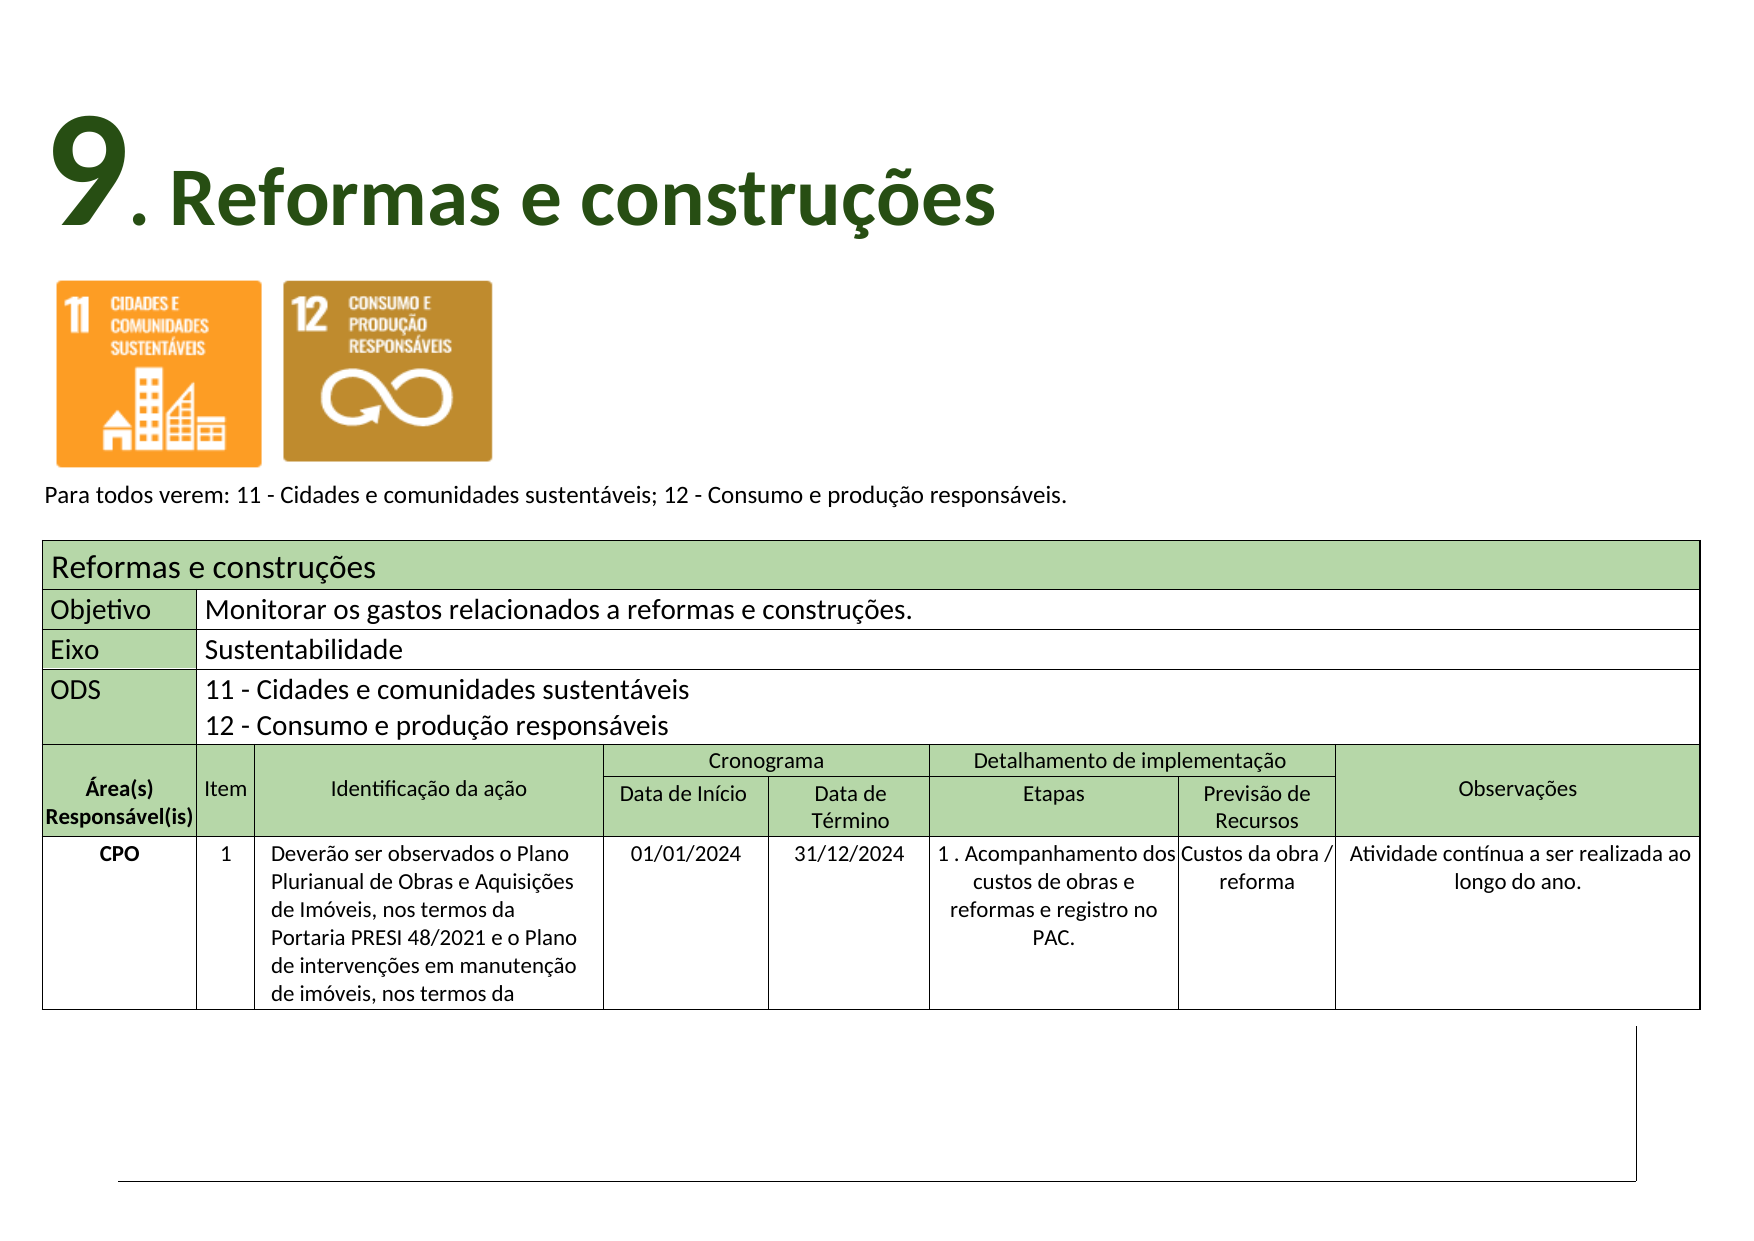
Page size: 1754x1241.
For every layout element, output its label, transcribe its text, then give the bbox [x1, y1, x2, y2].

table_cell Item [197, 745, 254, 836]
table_cell Área(s) Responsável(is) [43, 745, 196, 836]
table_cell 31/12/2024 [769, 837, 929, 1008]
table_cell Cronograma [604, 745, 929, 776]
table_cell Etapas [930, 777, 1178, 836]
table_cell ODS [43, 670, 196, 744]
text Para todos verem: 11 - Cidades e comunidades sustentáveis; 12 - Consumo e produção responsáveis. [44, 479, 1712, 509]
table_cell Custos da obra / reforma [1179, 837, 1335, 1008]
table_cell Deverão ser observados o Plano Plurianual de Obras e Aquisições de Imóveis, nos termos da Portaria PRESI 48/2021 e o Plano de intervenções em manutenção de imóveis, nos termos da [255, 837, 603, 1008]
table_cell Data de Início [604, 777, 768, 836]
table_cell Eixo [43, 630, 196, 668]
table_cell Data de Término [769, 777, 929, 836]
table_cell Objetivo [43, 590, 196, 629]
text 9. Reformas e construções [44, 63, 1636, 267]
table_cell 1 . Acompanhamento dos custos de obras e reformas e registro no PAC. [930, 837, 1178, 1008]
table_cell CPO [43, 837, 196, 1008]
table_cell Sustentabilidade [197, 630, 1699, 668]
table_cell Previsão de Recursos [1179, 777, 1335, 836]
table_cell Detalhamento de implementação [930, 745, 1335, 776]
table_cell Atividade contínua a ser realizada ao longo do ano. [1336, 837, 1699, 1008]
table_cell 01/01/2024 [604, 837, 768, 1008]
table_header Reformas e construções [43, 541, 1699, 589]
table_cell 1 [197, 837, 254, 1008]
table_cell Monitorar os gastos relacionados a reformas e construções. [197, 590, 1699, 629]
table_cell Identificação da ação [255, 745, 603, 836]
table_cell Observações [1336, 745, 1699, 836]
table_cell 11 - Cidades e comunidades sustentáveis 12 - Consumo e produção responsáveis [197, 670, 1699, 744]
